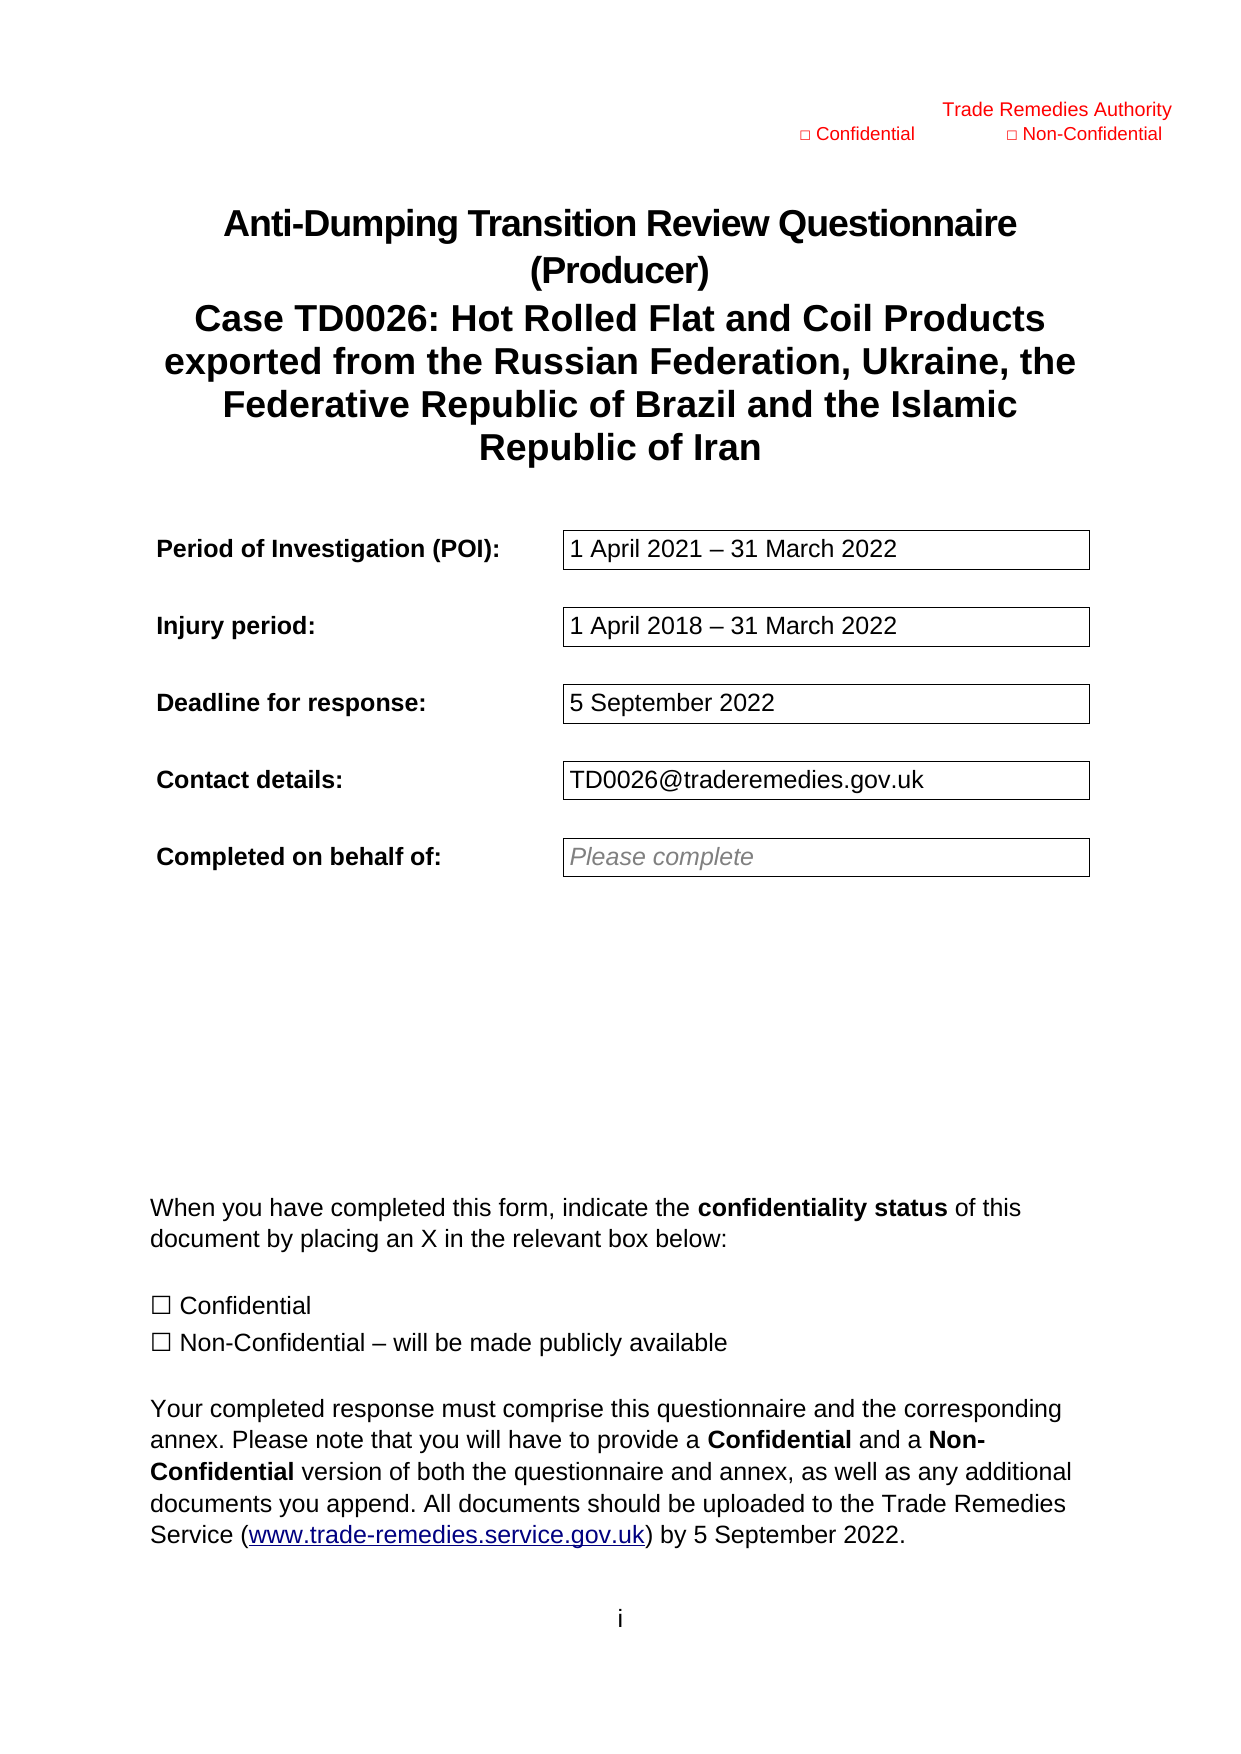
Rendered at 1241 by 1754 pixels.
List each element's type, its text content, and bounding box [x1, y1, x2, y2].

table_cell 5 September 2022 [564, 685, 1089, 722]
table_cell [564, 647, 1089, 684]
table_cell Injury period: [150, 607, 563, 646]
table_cell 1 April 2018 – 31 March 2022 [564, 608, 1089, 646]
table_cell TD0026@traderemedies.gov.uk [564, 762, 1089, 799]
title Anti-Dumping Transition Review Questionnaire (Producer) [150, 201, 1090, 291]
table_cell Please complete [564, 839, 1089, 876]
text Case TD0026: Hot Rolled Flat and Coil Products exported from the Russian Federation, Ukraine, the Federative Republic of Brazil and the Islamic Republic of Iran [150, 296, 1090, 468]
table_cell [150, 799, 563, 838]
table_cell [564, 724, 1089, 761]
table_cell [564, 800, 1089, 838]
table_cell [564, 570, 1089, 607]
text ☐ Confidential [150, 1288, 1090, 1322]
text Your completed response must comprise this questionnaire and the corresponding annex. Please note that you will have to provide a Confidential and a Non-Confidential version of both the questionnaire and annex, as well as any additional documents you append. All documents should be uploaded to the Trade Remedies Service (www.trade-remedies.service.gov.uk) by 5 September 2022. [150, 1394, 1090, 1549]
table_cell Completed on behalf of: [150, 838, 563, 876]
table_cell [150, 646, 563, 684]
table_cell Deadline for response: [150, 684, 563, 722]
table_header Period of Investigation (POI): [150, 530, 563, 569]
text ☐ Non-Confidential – will be made publicly available [150, 1325, 1090, 1359]
table_cell Contact details: [150, 761, 563, 799]
table_header 1 April 2021 – 31 March 2022 [564, 531, 1089, 569]
text When you have completed this form, indicate the confidentiality status of this document by placing an X in the relevant box below: [150, 1193, 1090, 1253]
table_cell [150, 569, 563, 607]
table_cell [150, 723, 563, 761]
